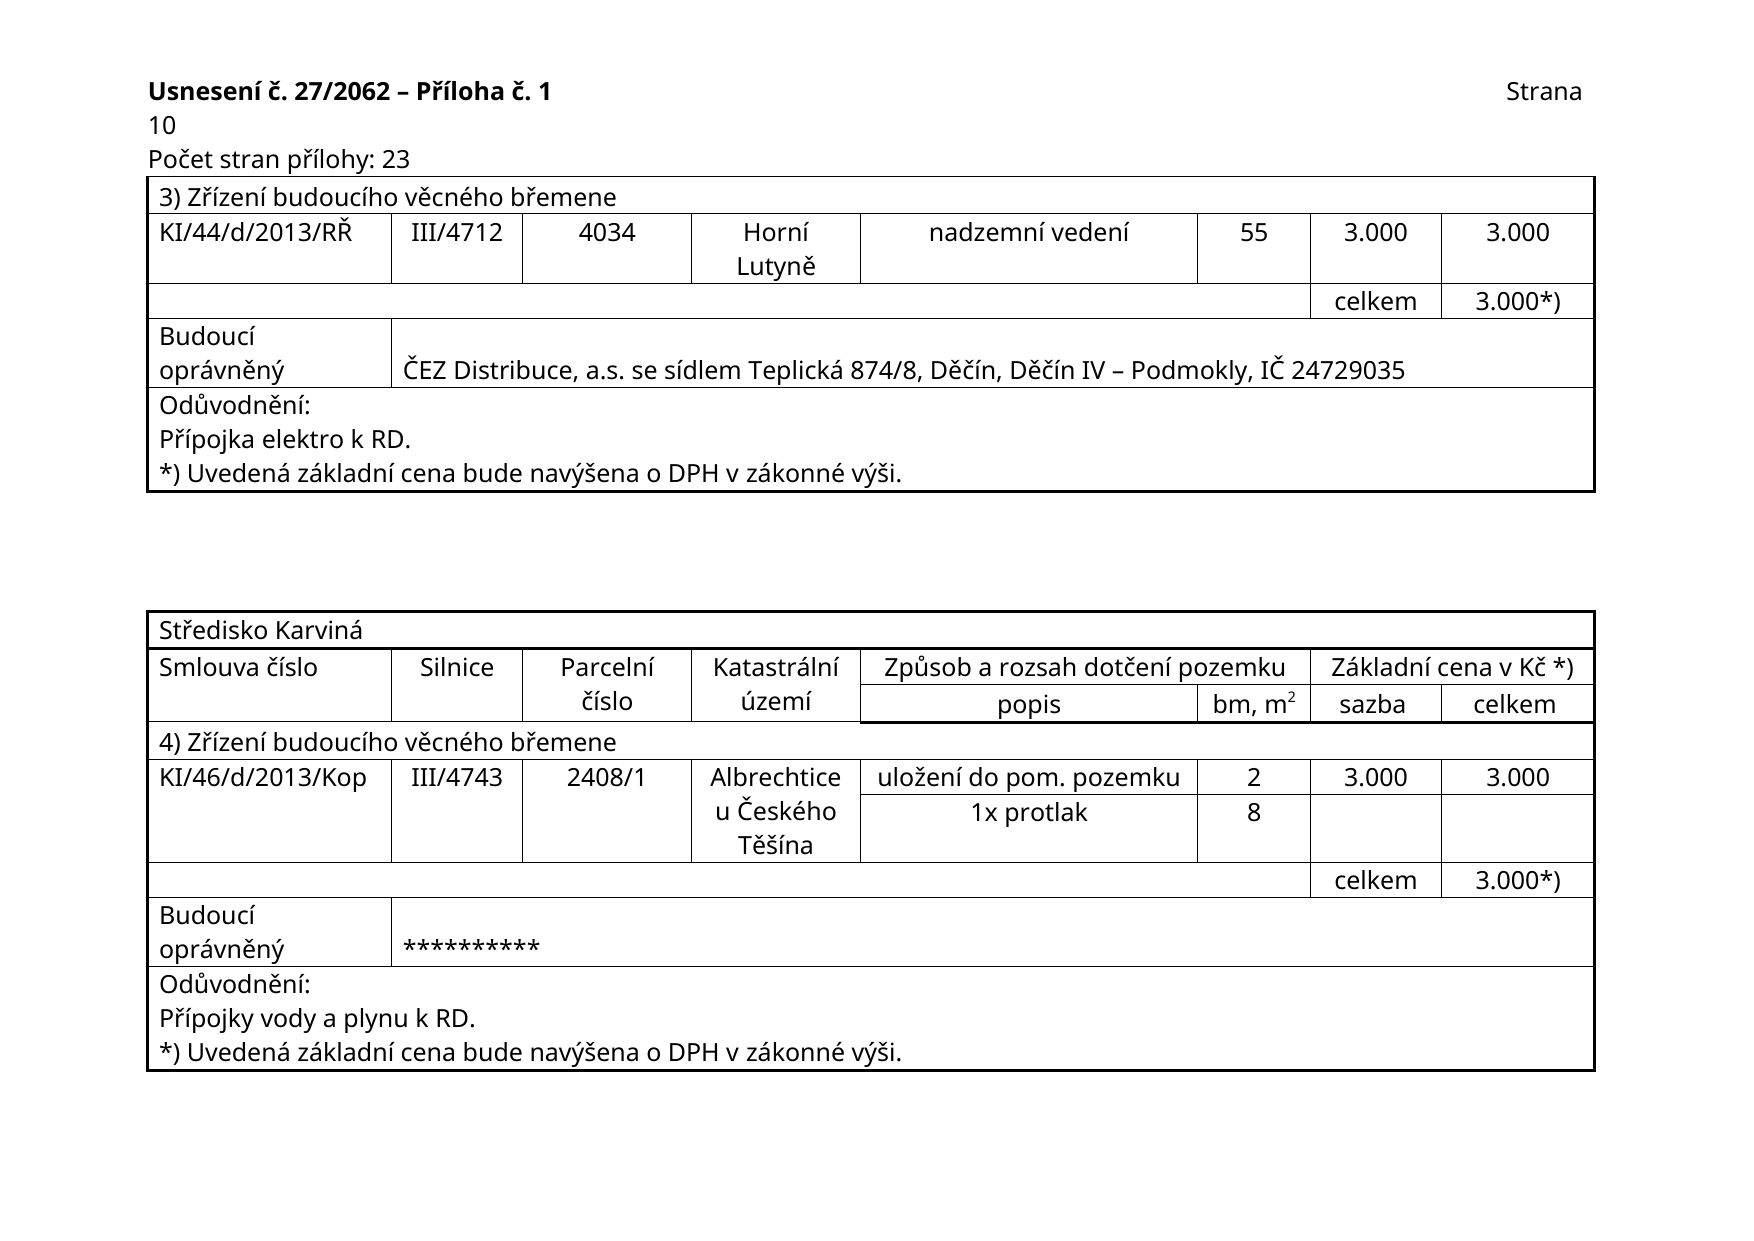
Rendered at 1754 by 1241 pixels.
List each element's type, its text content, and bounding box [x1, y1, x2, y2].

table_cell 8 [1198, 795, 1310, 862]
table_cell KI/44/d/2013/RŘ [149, 214, 391, 282]
table_cell 3) Zřízení budoucího věcného břemene [149, 177, 1593, 213]
table_cell Odůvodnění: Přípojka elektro k RD. *) Uvedená základní cena bude navýšena o DPH v zákonné výši. [149, 388, 1593, 490]
table_cell 3.000 [1311, 214, 1441, 282]
table_cell popis [861, 685, 1197, 721]
table_cell Způsob a rozsah dotčení pozemku [861, 650, 1310, 684]
table_cell 2408/1 [523, 760, 691, 862]
table_cell celkem [1311, 284, 1441, 317]
table_cell 55 [1198, 214, 1310, 282]
table_cell [1442, 795, 1593, 862]
table_cell ČEZ Distribuce, a.s. se sídlem Teplická 874/8, Děčín, Děčín IV – Podmokly, IČ 24729035 [392, 319, 1593, 387]
table_cell Odůvodnění: Přípojky vody a plynu k RD. *) Uvedená základní cena bude navýšena o DPH v zákonné výši. [149, 967, 1593, 1069]
table_cell 3.000 [1311, 760, 1441, 793]
table_cell 1x protlak [861, 795, 1197, 862]
table_cell 3.000*) [1442, 863, 1593, 897]
table_cell KI/46/d/2013/Kop [149, 760, 391, 862]
table_cell ********** [392, 898, 1593, 966]
table_cell uložení do pom. pozemku [861, 760, 1197, 793]
table_cell Katastrální území [692, 650, 860, 721]
table_cell 4) Zřízení budoucího věcného břemene [149, 722, 1593, 758]
table_cell celkem [1311, 863, 1441, 897]
table_cell Smlouva číslo [149, 650, 391, 721]
table_cell Horní Lutyně [692, 214, 860, 282]
table_cell 3.000 [1442, 760, 1593, 793]
table_cell III/4712 [392, 214, 522, 282]
table_cell bm, m2 [1198, 685, 1310, 721]
table_cell [1311, 795, 1441, 862]
table_cell Albrechtice u Českého Těšína [692, 760, 860, 862]
table_cell 2 [1198, 760, 1310, 793]
table_cell [149, 284, 1310, 317]
table_cell Budoucí oprávněný [149, 319, 391, 387]
table_cell 3.000*) [1442, 284, 1593, 317]
table_cell 3.000 [1442, 214, 1593, 282]
table_cell Silnice [392, 650, 522, 721]
table_header Středisko Karviná [149, 613, 1593, 647]
table_cell Budoucí oprávněný [149, 898, 391, 966]
table_cell 4034 [523, 214, 691, 282]
table_cell Základní cena v Kč *) [1311, 650, 1593, 684]
table_cell Parcelní číslo [523, 650, 691, 721]
table_cell celkem [1442, 685, 1593, 721]
table_cell nadzemní vedení [861, 214, 1197, 282]
table_cell [149, 863, 1310, 897]
table_cell sazba [1311, 685, 1441, 721]
table_cell III/4743 [392, 760, 522, 862]
